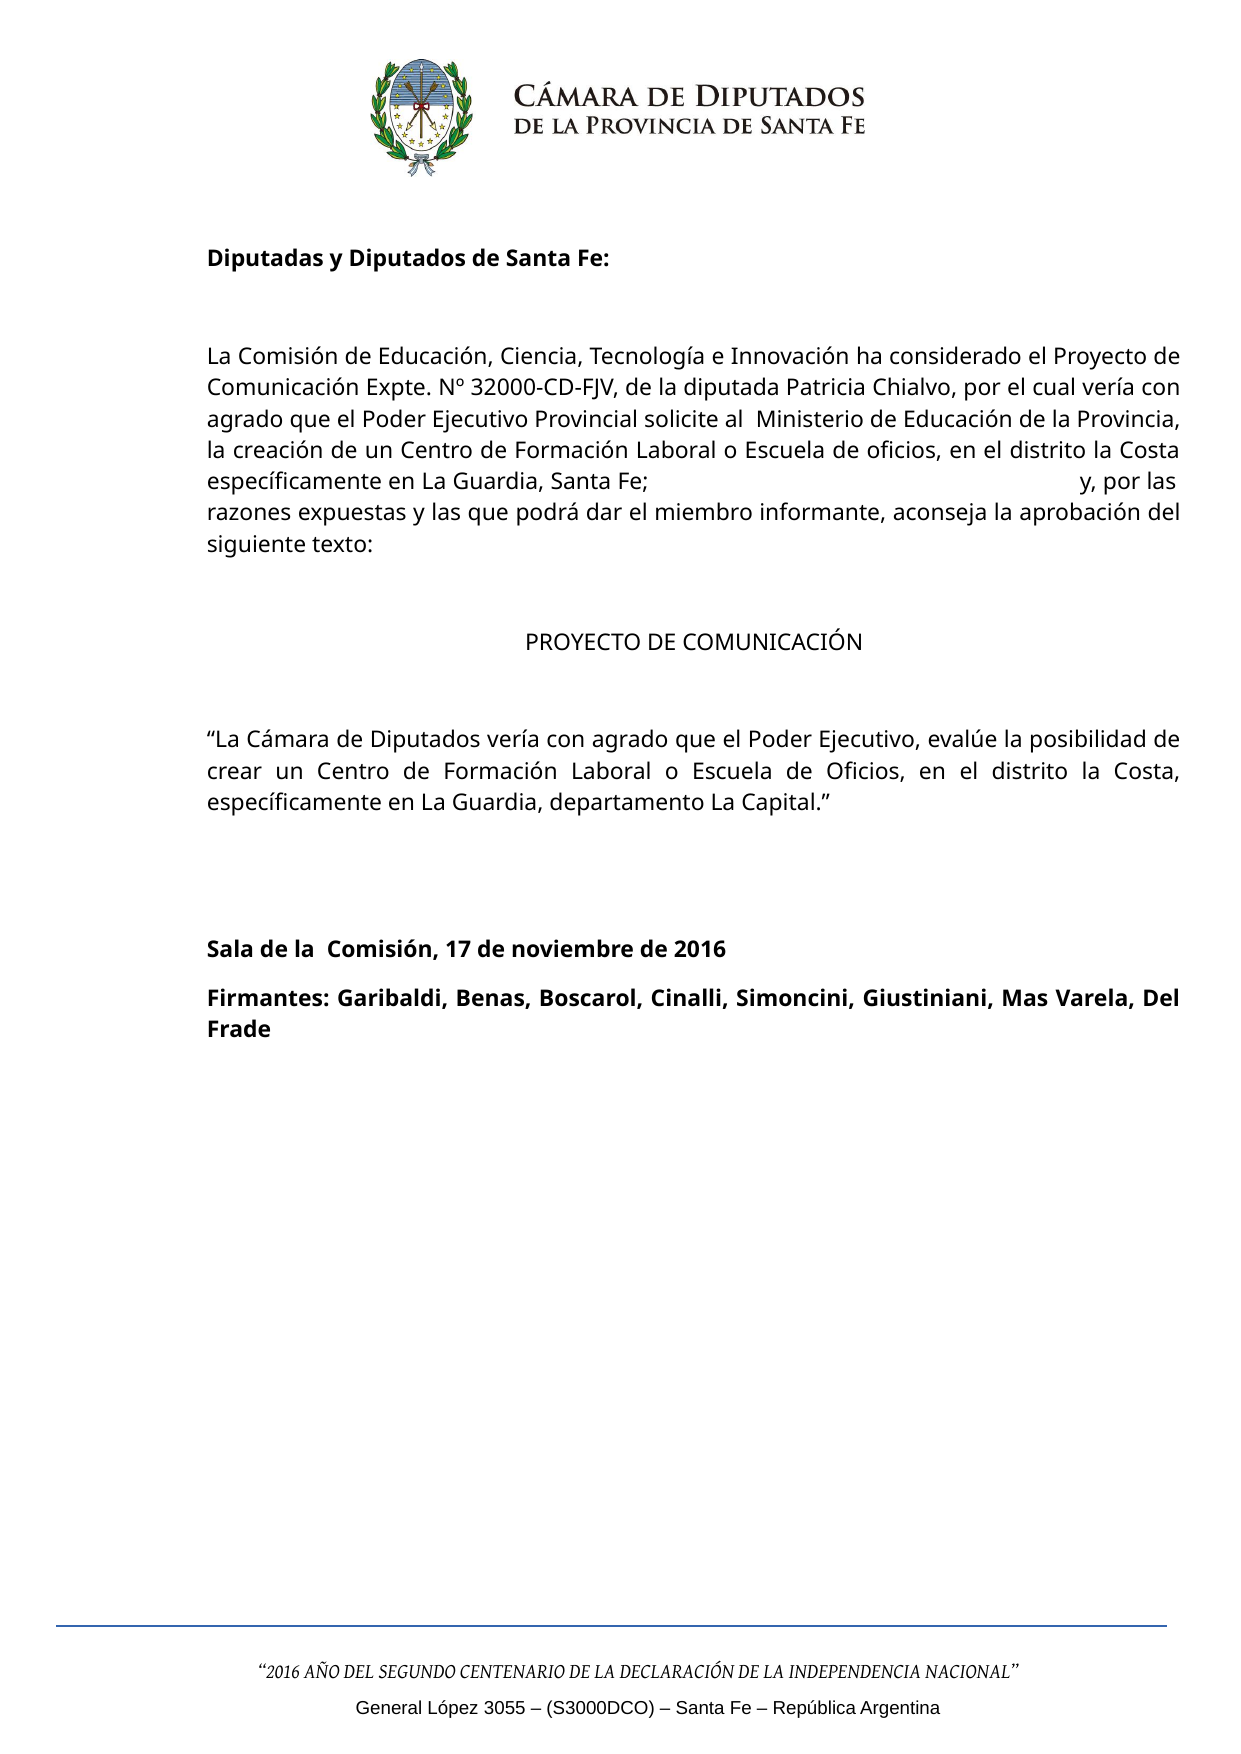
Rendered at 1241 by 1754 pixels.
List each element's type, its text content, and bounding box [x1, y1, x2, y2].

text “La Cámara de Diputados vería con agrado que el Poder Ejecutivo, evalúe la posibilidad de crear un Centro de Formación Laboral o Escuela de Oficios, en el distrito la Costa, específicamente en La Guardia, departamento La Capital.” [207, 723, 1181, 817]
text La Comisión de Educación, Ciencia, Tecnología e Innovación ha considerado el Proyecto de Comunicación Expte. Nº 32000-CD-FJV, de la diputada Patricia Chialvo, por el cual vería con agrado que el Poder Ejecutivo Provincial solicite al Ministerio de Educación de la Provincia, la creación de un Centro de Formación Laboral o Escuela de oficios, en el distrito la Costa específicamente en La Guardia, Santa Fe; y, por las razones expuestas y las que podrá dar el miembro informante, aconseja la aprobación del siguiente texto: [207, 340, 1181, 559]
text Firmantes: Garibaldi, Benas, Boscarol, Cinalli, Simoncini, Giustiniani, Mas Varela, Del Frade [207, 982, 1181, 1044]
picture [370, 59, 865, 181]
text PROYECTO DE COMUNICACIÓN [207, 626, 1181, 657]
text Sala de la Comisión, 17 de noviembre de 2016 [207, 933, 1181, 964]
text Diputadas y Diputados de Santa Fe: [207, 242, 1181, 273]
